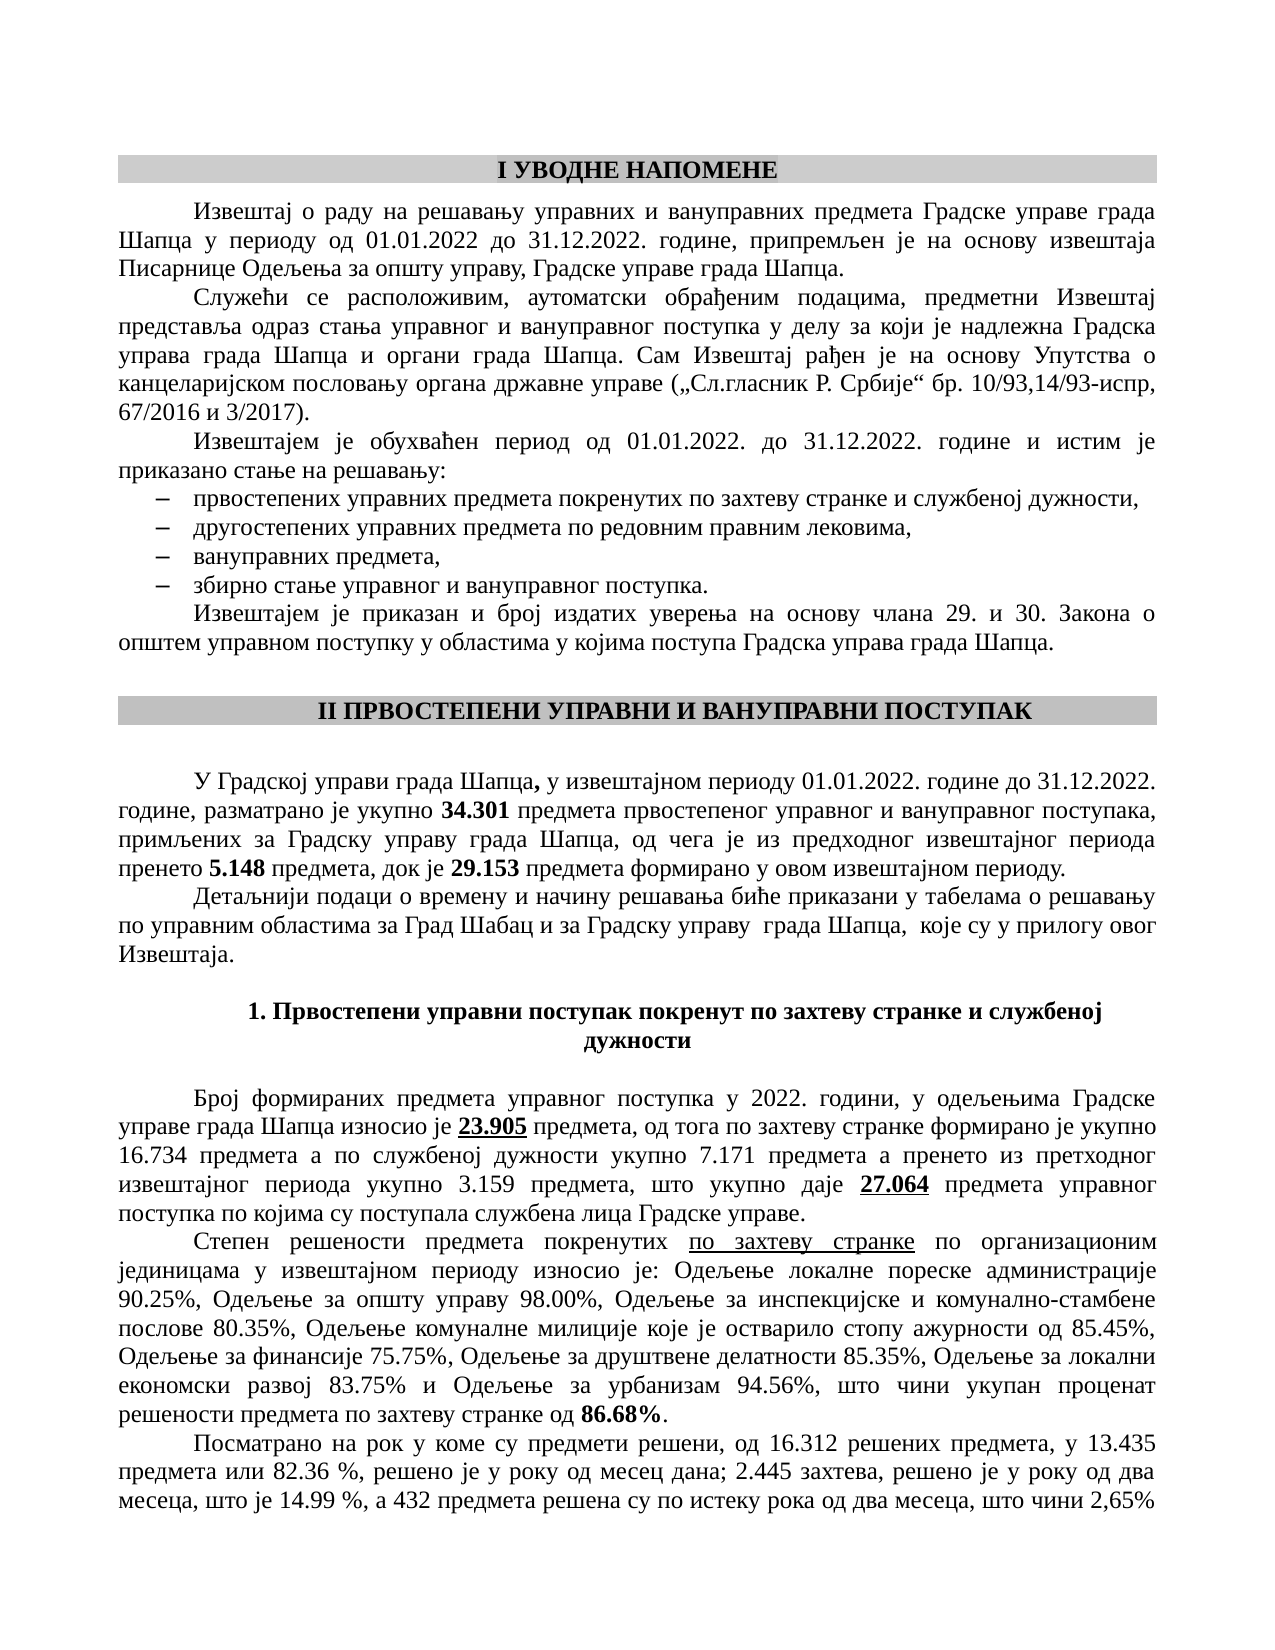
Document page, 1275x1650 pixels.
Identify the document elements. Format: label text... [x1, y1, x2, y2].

text I УВОДНЕ НАПОМЕНЕ [118, 155, 1157, 183]
text II ПРВОСТЕПЕНИ УПРАВНИ И ВАНУПРАВНИ ПОСТУПАК [118, 696, 1157, 725]
text Извештајем је обухваћен период од 01.01.2022. до 31.12.2022. године и истим је приказано стање на решавању: [118, 426, 1157, 483]
list збирно стање управног и вануправног поступка. [156, 570, 1157, 598]
list првостепених управних предмета покренутих по захтеву странке и службеној дужности, [156, 483, 1157, 512]
text Степен решености предмета покренутих по захтеву странке по организационим јединицама у извештајном периоду износио је: Одељење локалне пореске администрације 90.25%, Одељење за општу управу 98.00%, Одељење за инспекцијске и комунално-стамбене послове 80.35%, Одељење комуналне милиције које је остварило стопу ажурности од 85.45%, Одељење за финансије 75.75%, Одељење за друштвене делатности 85.35%, Одељење за локални економски развој 83.75% и Одељење за урбанизам 94.56%, што чини укупан проценат решености предмета по захтеву странке од 86.68%. [118, 1226, 1157, 1428]
list другостепених управних предмета по редовним правним лековима, [156, 512, 1157, 541]
text Извештај о раду на решавању управних и вануправних предмета Градске управе града Шапца у периоду од 01.01.2022 до 31.12.2022. године, припремљен је на основу извештаја Писарнице Одељења за општу управу, Градске управе града Шапца. [118, 196, 1157, 282]
list вануправних предмета, [156, 541, 1157, 570]
text Број формираних предмета управног поступка у 2022. години, у одељењима Градске управе града Шапца износиo je 23.905 предмета, од тога по захтеву странке формирано је укупно 16.734 предмета а по службеној дужности укупно 7.171 предмета a пренето из претходног извештајног периода укупно 3.159 предмета, што укупно даје 27.064 предмета управног поступка по којима су поступала службена лица Градске управе. [118, 1083, 1157, 1226]
text У Градској управи града Шапца, у извештајном периоду 01.01.2022. године до 31.12.2022. године, разматрано је укупно 34.301 предмета првостепеног управног и вануправног поступака, примљених за Градску управу града Шапца, од чега је из предходног извештајног периода пренето 5.148 предмета, док је 29.153 предмета формирано у овом извештајном периоду. [118, 766, 1157, 881]
text Извештајем је приказан и број издатих уверења на основу члана 29. и 30. Закона о општем управном поступку у областима у којима поступа Градска управа града Шапца. [118, 598, 1157, 656]
text Служећи се расположивим, аутоматски обрађеним подацима, предметни Извештај представља одраз стања управног и вануправног поступка у делу за који је надлежна Градска управа града Шапца и органи града Шапца. Сам Извештај рађен je на основу Упутства о канцеларијском пословању органа државне управе („Сл.гласник Р. Србије“ бр. 10/93,14/93-испр, 67/2016 и 3/2017). [118, 282, 1157, 426]
text Посматрано на рок у коме су предмети решени, од 16.312 решених предмета, у 13.435 предмета или 82.36 %, решено је у року од месец дана; 2.445 захтева, решено је у року од два месеца, што је 14.99 %, а 432 предмета решена су по истеку рока од два месеца, што чини 2,65% [118, 1428, 1157, 1514]
text Детаљнији подаци о времену и начину решавања биће приказани у табелама о решавању по управним областима за Град Шабац и за Градску управу града Шапца, које су у прилогу овог Извештаја. [118, 881, 1157, 968]
text 1. Првостепени управни поступак покренут по захтеву странке и службеној дужности [118, 996, 1157, 1054]
